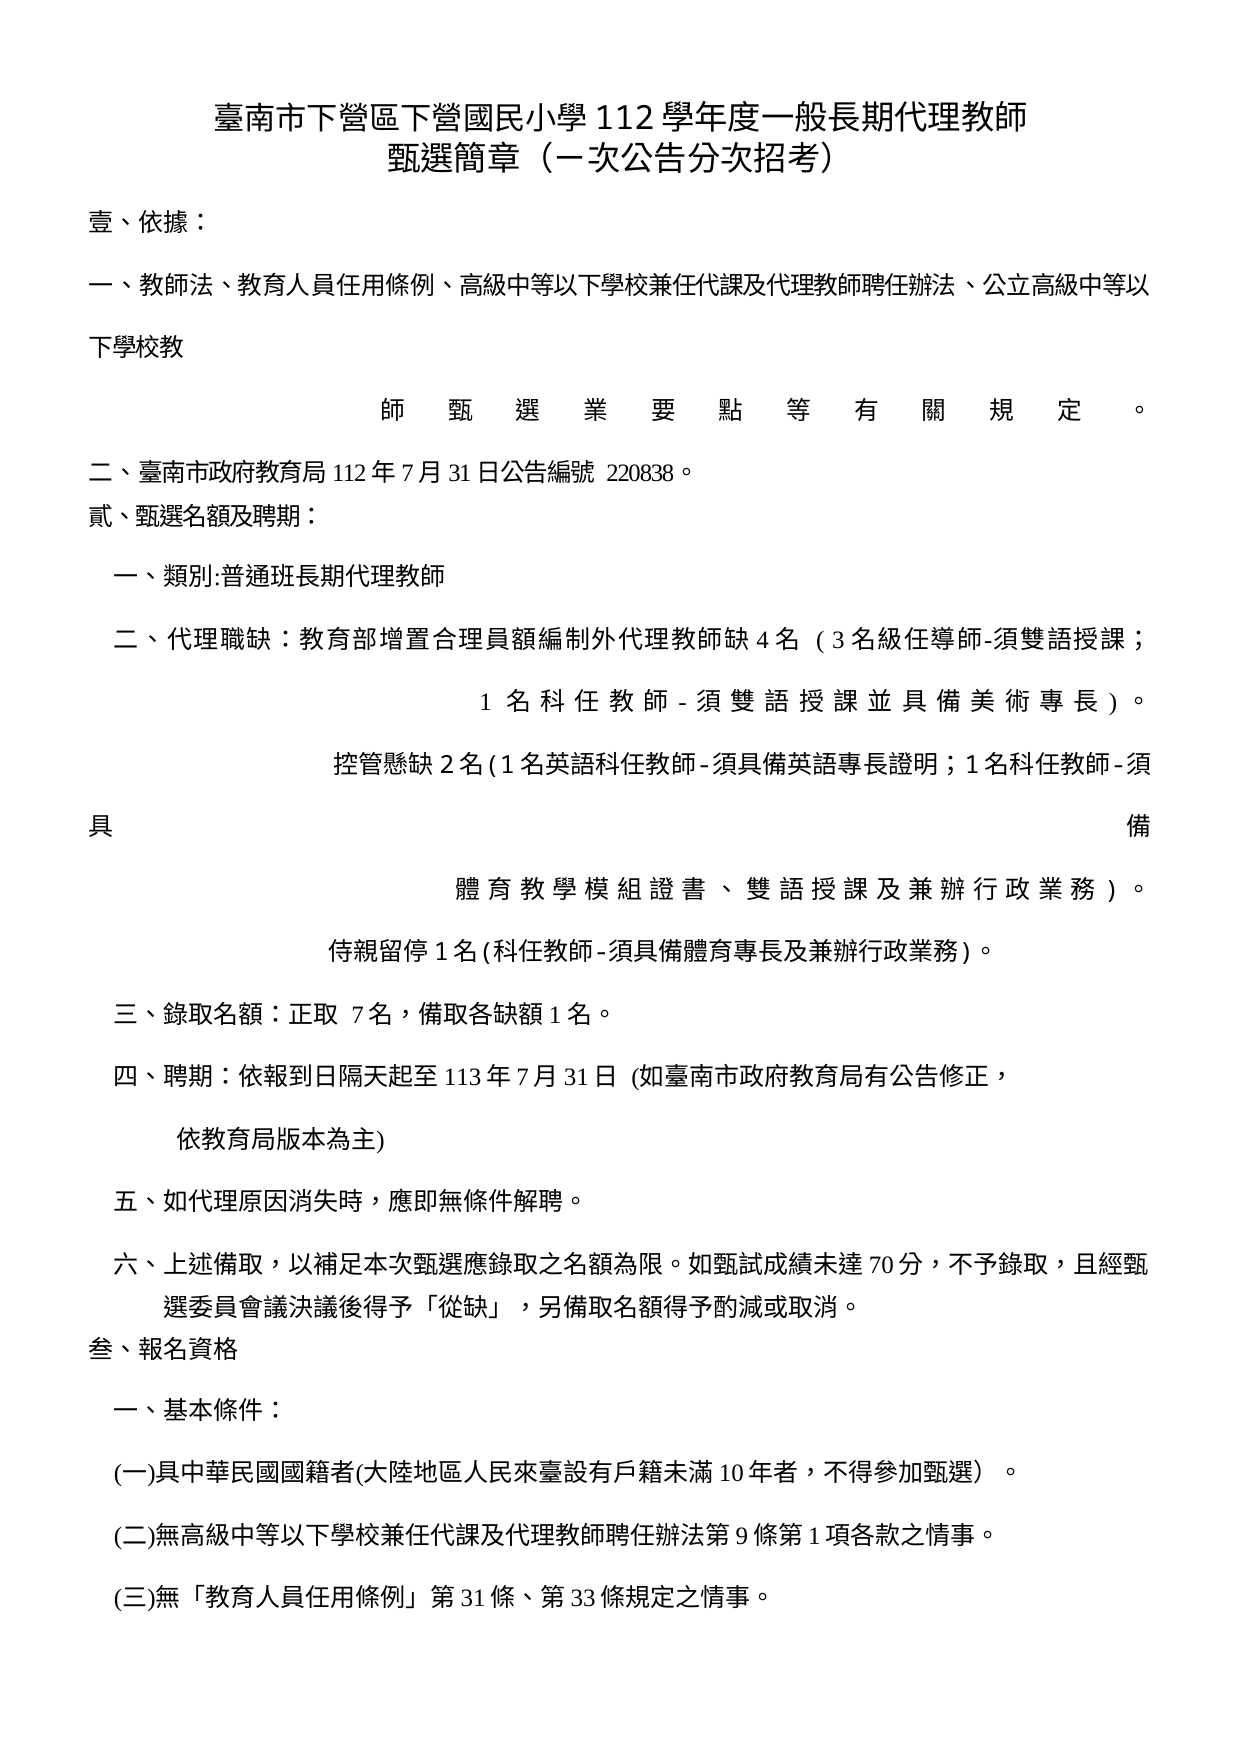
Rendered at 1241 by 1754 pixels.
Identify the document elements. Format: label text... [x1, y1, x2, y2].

text 一、類別:普通班長期代理教師 [89, 533, 1152, 596]
text 壹、依據： [89, 179, 1152, 242]
text (一)具中華民國國籍者(大陸地區人民來臺設有戶籍未滿10年者，不得參加甄選）。 [89, 1429, 1152, 1492]
text 臺南市下營區下營國民小學112學年度一般長期代理教師 [89, 96, 1152, 137]
text 一、教師法、教育人員任用條例、高級中等以下學校兼任代課及代理教師聘任辦法、公立高級中等以下學校教 [89, 242, 1152, 367]
text 貳、甄選名額及聘期： [89, 492, 1152, 533]
text 一、基本條件： [89, 1367, 1152, 1429]
text 師甄選業要點等有關規定。 二、臺南市政府教育局112年7月31日公告編號 220838。 [89, 367, 1152, 492]
text 五、如代理原因消失時，應即無條件解聘。 [89, 1158, 1152, 1221]
text (二)無高級中等以下學校兼任代課及代理教師聘任辦法第9條第1項各款之情事。 [89, 1492, 1152, 1554]
text 選委員會議決議後得予「從缺」，另備取名額得予酌減或取消。 [89, 1283, 1152, 1325]
text 四、聘期：依報到日隔天起至113年7月31日 (如臺南市政府教育局有公告修正， [89, 1033, 1152, 1096]
text 甄選簡章（ㄧ次公告分次招考） [89, 137, 1152, 179]
text 三、錄取名額：正取 7名，備取各缺額1 名。 [89, 971, 1152, 1033]
text (三)無「教育人員任用條例」第31條、第33條規定之情事。 [89, 1554, 1152, 1617]
text 叁、報名資格 [89, 1325, 1152, 1367]
text 六、上述備取，以補足本次甄選應錄取之名額為限。如甄試成績未達70分，不予錄取，且經甄 [89, 1221, 1152, 1283]
text 二、代理職缺：教育部增置合理員額編制外代理教師缺4名 ( 3名級任導師-須雙語授課； 1名科任教師-須雙語授課並具備美術專長)。 控管懸缺2名(1名英語科任教師-須具備英語專長證明；1名科任教師-須具備 體育教學模組證書、雙語授課及兼辦行政業務)。 侍親留停1名(科任教師-須具備體育專長及兼辦行政業務)。 [89, 596, 1152, 971]
text 依教育局版本為主) [89, 1096, 1152, 1158]
